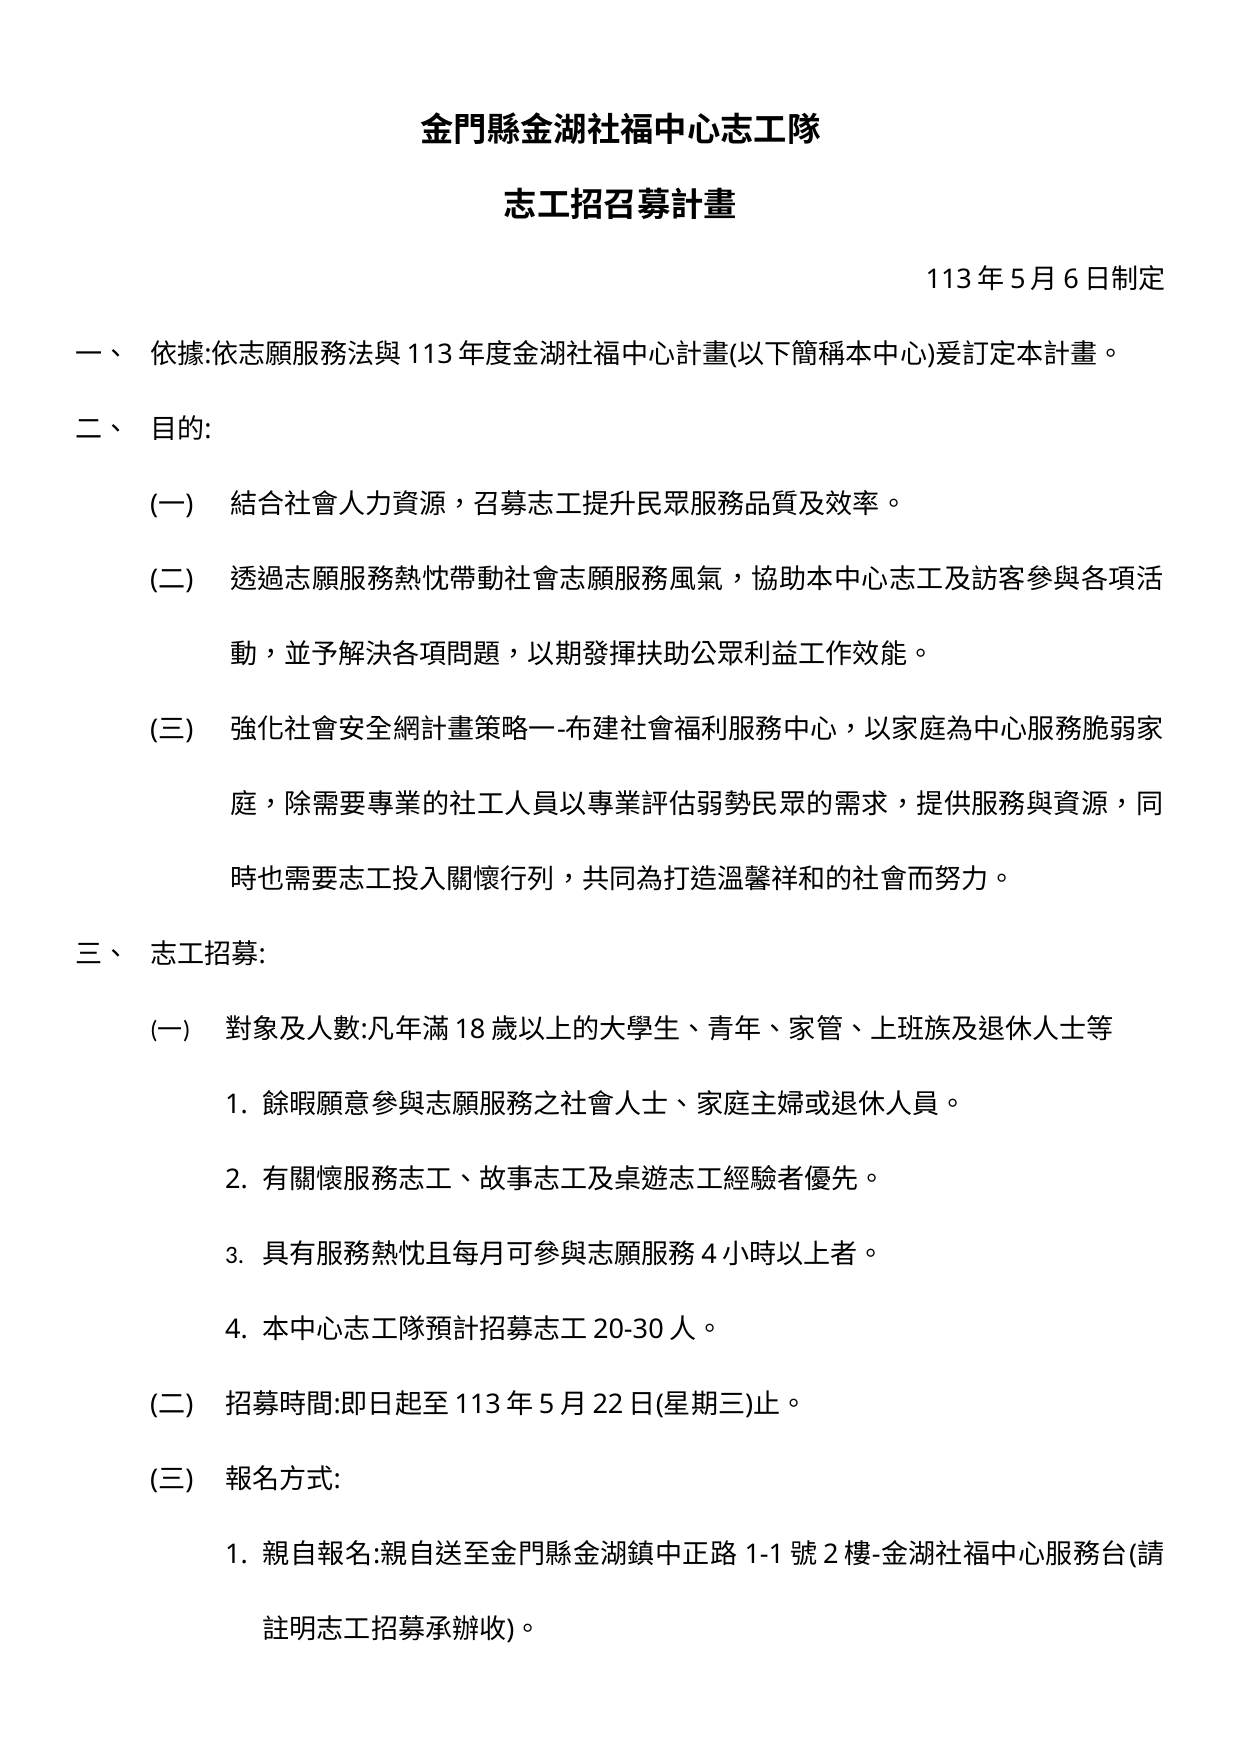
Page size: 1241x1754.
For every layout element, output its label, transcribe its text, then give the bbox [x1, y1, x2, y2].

list 具有服務熱忱且每月可參與志願服務4小時以上者。 [225, 1214, 1165, 1289]
list 招募時間:即日起至113年5月22日(星期三)止。 [150, 1364, 1165, 1439]
list 本中心志工隊預計招募志工20-30人。 [225, 1289, 1165, 1364]
text 113年5月6日制定 [75, 239, 1165, 314]
list 目的: [75, 389, 1165, 464]
list 依據:依志願服務法與113年度金湖社福中心計畫(以下簡稱本中心)爰訂定本計畫。 [75, 314, 1165, 389]
text 金門縣金湖社福中心志工隊 [75, 89, 1165, 164]
text 志工招召募計畫 [75, 164, 1165, 239]
list 餘暇願意參與志願服務之社會人士、家庭主婦或退休人員。 [225, 1064, 1165, 1139]
list 強化社會安全網計畫策略一-布建社會福利服務中心，以家庭為中心服務脆弱家庭，除需要專業的社工人員以專業評估弱勢民眾的需求，提供服務與資源，同時也需要志工投入關懷行列，共同為打造溫馨祥和的社會而努力。 [150, 689, 1165, 914]
list 對象及人數:凡年滿18歲以上的大學生、青年、家管、上班族及退休人士等 [150, 989, 1165, 1064]
list 志工招募: [75, 914, 1165, 989]
list 結合社會人力資源，召募志工提升民眾服務品質及效率。 [150, 464, 1165, 539]
list 有關懷服務志工、故事志工及桌遊志工經驗者優先。 [225, 1139, 1165, 1214]
list 報名方式: [150, 1439, 1165, 1514]
list 親自報名:親自送至金門縣金湖鎮中正路1-1號2樓-金湖社福中心服務台(請註明志工招募承辦收)。 [225, 1514, 1165, 1664]
list 透過志願服務熱忱帶動社會志願服務風氣，協助本中心志工及訪客參與各項活動，並予解決各項問題，以期發揮扶助公眾利益工作效能。 [150, 539, 1165, 689]
